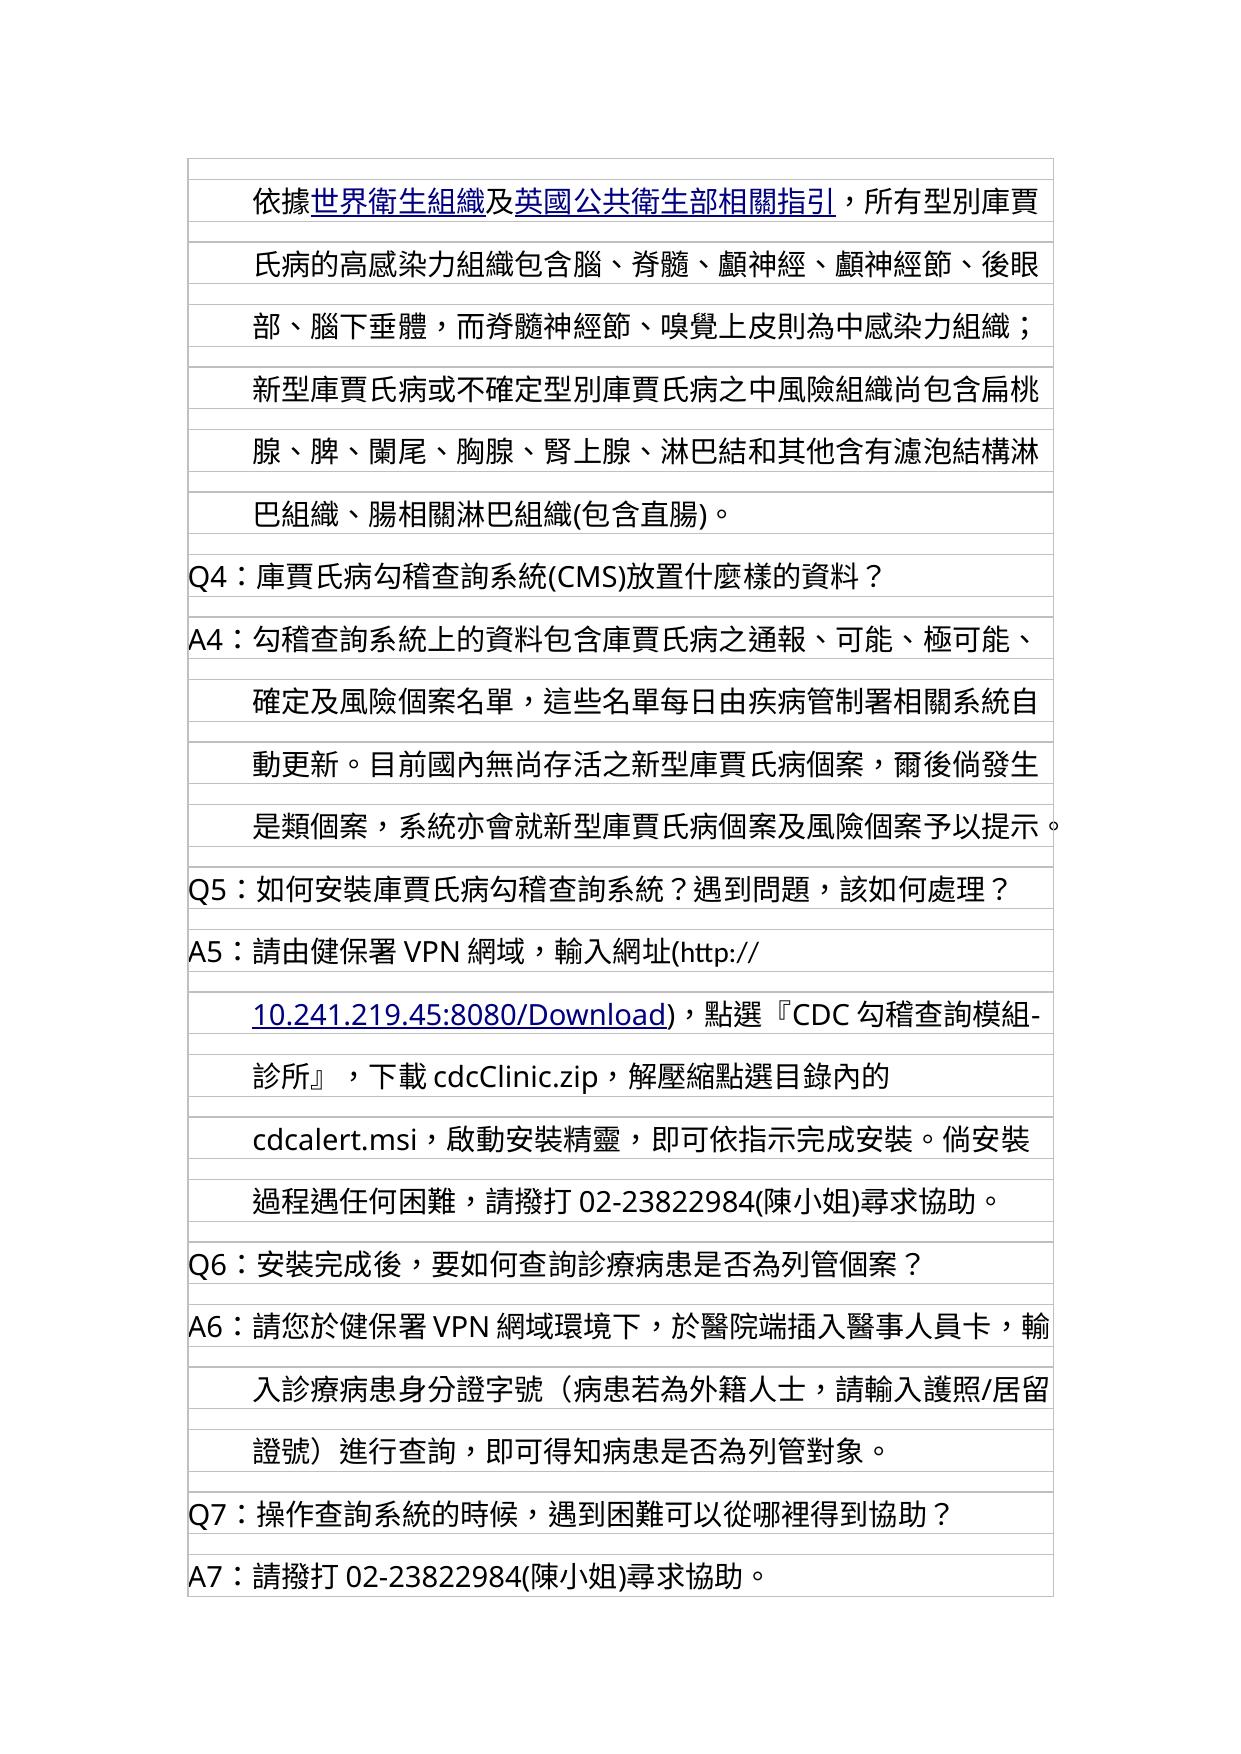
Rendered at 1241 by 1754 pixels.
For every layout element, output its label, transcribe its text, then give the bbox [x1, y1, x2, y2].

text A7：請撥打02-23822984(陳小姐)尋求協助。 [189, 1555, 1053, 1596]
text [189, 1222, 1053, 1241]
text [189, 909, 1053, 929]
text [189, 347, 1053, 366]
text [189, 222, 1053, 241]
text [189, 972, 1053, 991]
text 氏病的高感染力組織包含腦、脊髓、顱神經、顱神經節、後眼 [189, 243, 1053, 283]
text A4：勾稽查詢系統上的資料包含庫賈氏病之通報、可能、極可能、確定及風險個案名單，這些名單每日由疾病管制署相關系統自動更新。目前國內無尚存活之新型庫賈氏病個案，爾後倘發生是類個案，系統亦會就新型庫賈氏病個案及風險個案予以提示。 [189, 743, 1053, 783]
text [189, 1034, 1053, 1054]
text Q4：庫賈氏病勾稽查詢系統(CMS)放置什麼樣的資料？ [189, 555, 1053, 596]
text A4：勾稽查詢系統上的資料包含庫賈氏病之通報、可能、極可能、確定及風險個案名單，這些名單每日由疾病管制署相關系統自動更新。目前國內無尚存活之新型庫賈氏病個案，爾後倘發生是類個案，系統亦會就新型庫賈氏病個案及風險個案予以提示。 [189, 618, 1053, 658]
text [189, 1472, 1053, 1491]
text Q6：安裝完成後，要如何查詢診療病患是否為列管個案？ [189, 1243, 1053, 1283]
text [189, 159, 1053, 179]
text 巴組織、腸相關淋巴組織(包含直腸)。 [189, 493, 1053, 533]
text [189, 284, 1053, 304]
text A4：勾稽查詢系統上的資料包含庫賈氏病之通報、可能、極可能、確定及風險個案名單，這些名單每日由疾病管制署相關系統自動更新。目前國內無尚存活之新型庫賈氏病個案，爾後倘發生是類個案，系統亦會就新型庫賈氏病個案及風險個案予以提示。 [189, 805, 1053, 846]
text [189, 1534, 1053, 1554]
text 證號）進行查詢，即可得知病患是否為列管對象。 [189, 1430, 1053, 1471]
text [189, 534, 1053, 554]
text [189, 1409, 1053, 1429]
text [189, 472, 1053, 491]
text [189, 409, 1053, 429]
text Q5：如何安裝庫賈氏病勾稽查詢系統？遇到問題，該如何處理？ [189, 868, 1053, 908]
text 過程遇任何困難，請撥打02-23822984(陳小姐)尋求協助。 [189, 1180, 1053, 1221]
text 依據世界衛生組織及英國公共衛生部相關指引，所有型別庫賈 [189, 180, 1053, 221]
text [189, 1097, 1053, 1116]
text cdcalert.msi，啟動安裝精靈，即可依指示完成安裝。倘安裝 [189, 1118, 1053, 1158]
text 部、腦下垂體，而脊髓神經節、嗅覺上皮則為中感染力組織； [189, 305, 1053, 346]
text A4：勾稽查詢系統上的資料包含庫賈氏病之通報、可能、極可能、確定及風險個案名單，這些名單每日由疾病管制署相關系統自動更新。目前國內無尚存活之新型庫賈氏病個案，爾後倘發生是類個案，系統亦會就新型庫賈氏病個案及風險個案予以提示。 [189, 722, 1053, 741]
text A4：勾稽查詢系統上的資料包含庫賈氏病之通報、可能、極可能、確定及風險個案名單，這些名單每日由疾病管制署相關系統自動更新。目前國內無尚存活之新型庫賈氏病個案，爾後倘發生是類個案，系統亦會就新型庫賈氏病個案及風險個案予以提示。 [189, 597, 1053, 616]
text A4：勾稽查詢系統上的資料包含庫賈氏病之通報、可能、極可能、確定及風險個案名單，這些名單每日由疾病管制署相關系統自動更新。目前國內無尚存活之新型庫賈氏病個案，爾後倘發生是類個案，系統亦會就新型庫賈氏病個案及風險個案予以提示。 [189, 680, 1053, 721]
text 腺、脾、闌尾、胸腺、腎上腺、淋巴結和其他含有濾泡結構淋 [189, 430, 1053, 471]
text A4：勾稽查詢系統上的資料包含庫賈氏病之通報、可能、極可能、確定及風險個案名單，這些名單每日由疾病管制署相關系統自動更新。目前國內無尚存活之新型庫賈氏病個案，爾後倘發生是類個案，系統亦會就新型庫賈氏病個案及風險個案予以提示。 [189, 659, 1053, 679]
text A4：勾稽查詢系統上的資料包含庫賈氏病之通報、可能、極可能、確定及風險個案名單，這些名單每日由疾病管制署相關系統自動更新。目前國內無尚存活之新型庫賈氏病個案，爾後倘發生是類個案，系統亦會就新型庫賈氏病個案及風險個案予以提示。 [189, 784, 1053, 804]
text 10.241.219.45:8080/Download)，點選『CDC勾稽查詢模組- [189, 993, 1053, 1033]
text [189, 1284, 1053, 1304]
text 新型庫賈氏病或不確定型別庫賈氏病之中風險組織尚包含扁桃 [189, 368, 1053, 408]
text [189, 847, 1053, 866]
text [189, 1347, 1053, 1366]
text A5：請由健保署VPN網域，輸入網址(http:// [189, 930, 1053, 971]
text 診所』，下載cdcClinic.zip，解壓縮點選目錄內的 [189, 1055, 1053, 1096]
text [189, 1159, 1053, 1179]
text A6：請您於健保署VPN網域環境下，於醫院端插入醫事人員卡，輸 [189, 1305, 1053, 1346]
text 入診療病患身分證字號（病患若為外籍人士，請輸入護照/居留 [189, 1368, 1053, 1408]
text Q7：操作查詢系統的時候，遇到困難可以從哪裡得到協助？ [189, 1493, 1053, 1533]
